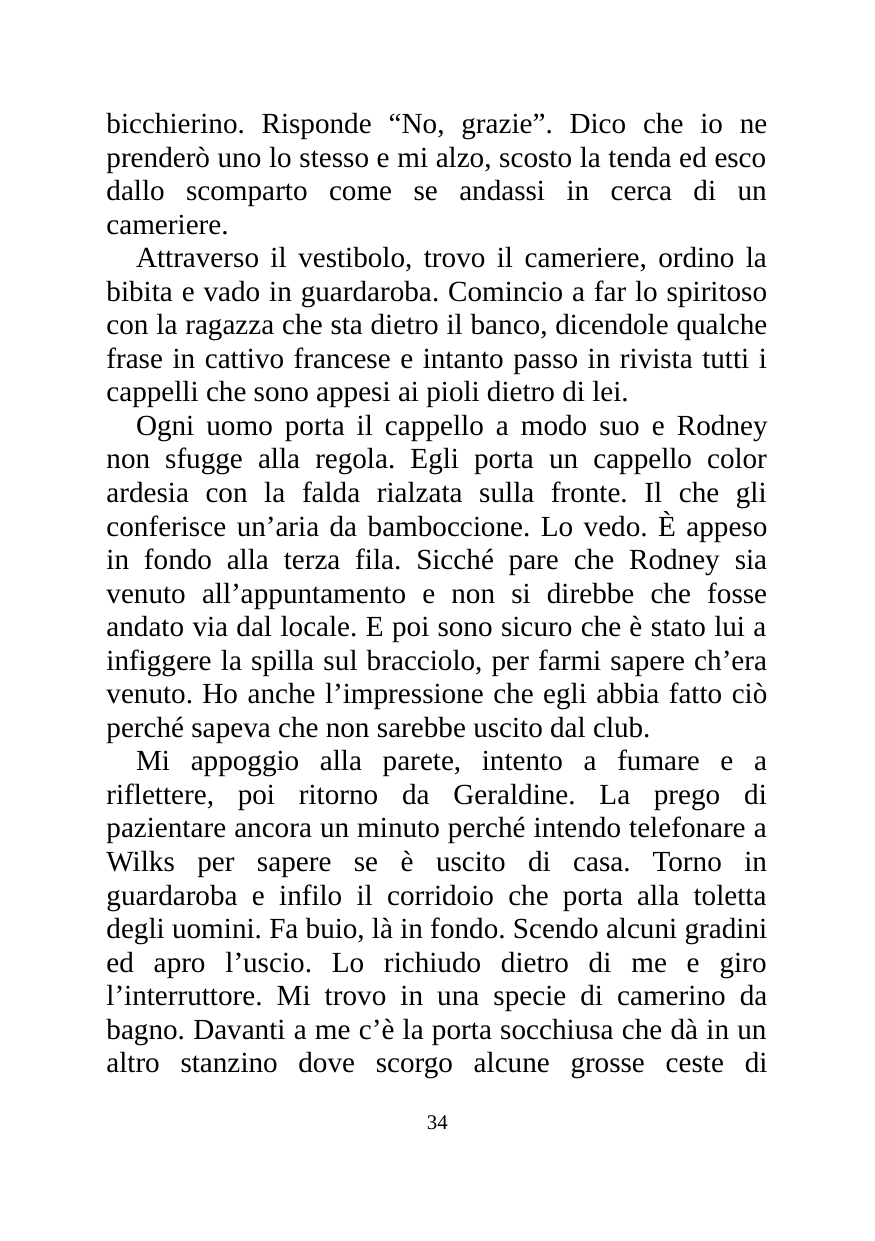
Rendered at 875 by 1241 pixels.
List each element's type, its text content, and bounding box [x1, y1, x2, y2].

text Attraverso il vestibolo, trovo il cameriere, ordino la bibita e vado in guardaroba. Comincio a far lo spiritoso con la ragazza che sta dietro il banco, dicendole qualche frase in cattivo francese e intanto passo in rivista tutti i cappelli che sono appesi ai pioli dietro di lei. [106, 240, 768, 408]
text Ogni uomo porta il cappello a modo suo e Rodney non sfugge alla regola. Egli porta un cappello color ardesia con la falda rialzata sulla fronte. Il che gli conferisce un’aria da bamboccione. Lo vedo. È appeso in fondo alla terza fila. Sicché pare che Rodney sia venuto all’appuntamento e non si direbbe che fosse andato via dal locale. E poi sono sicuro che è stato lui a infiggere la spilla sul bracciolo, per farmi sapere ch’era venuto. Ho anche l’impressione che egli abbia fatto ciò perché sapeva che non sarebbe uscito dal club. [106, 408, 768, 743]
text bicchierino. Risponde “No, grazie”. Dico che io ne prenderò uno lo stesso e mi alzo, scosto la tenda ed esco dallo scomparto come se andassi in cerca di un cameriere. [106, 106, 768, 240]
text Mi appoggio alla parete, intento a fumare e a riflettere, poi ritorno da Geraldine. La prego di pazientare ancora un minuto perché intendo telefonare a Wilks per sapere se è uscito di casa. Torno in guardaroba e infilo il corridoio che porta alla toletta degli uomini. Fa buio, là in fondo. Scendo alcuni gradini ed apro l’uscio. Lo richiudo dietro di me e giro l’interruttore. Mi trovo in una specie di camerino da bagno. Davanti a me c’è la porta socchiusa che dà in un altro stanzino dove scorgo alcune grosse ceste di [106, 743, 768, 1079]
